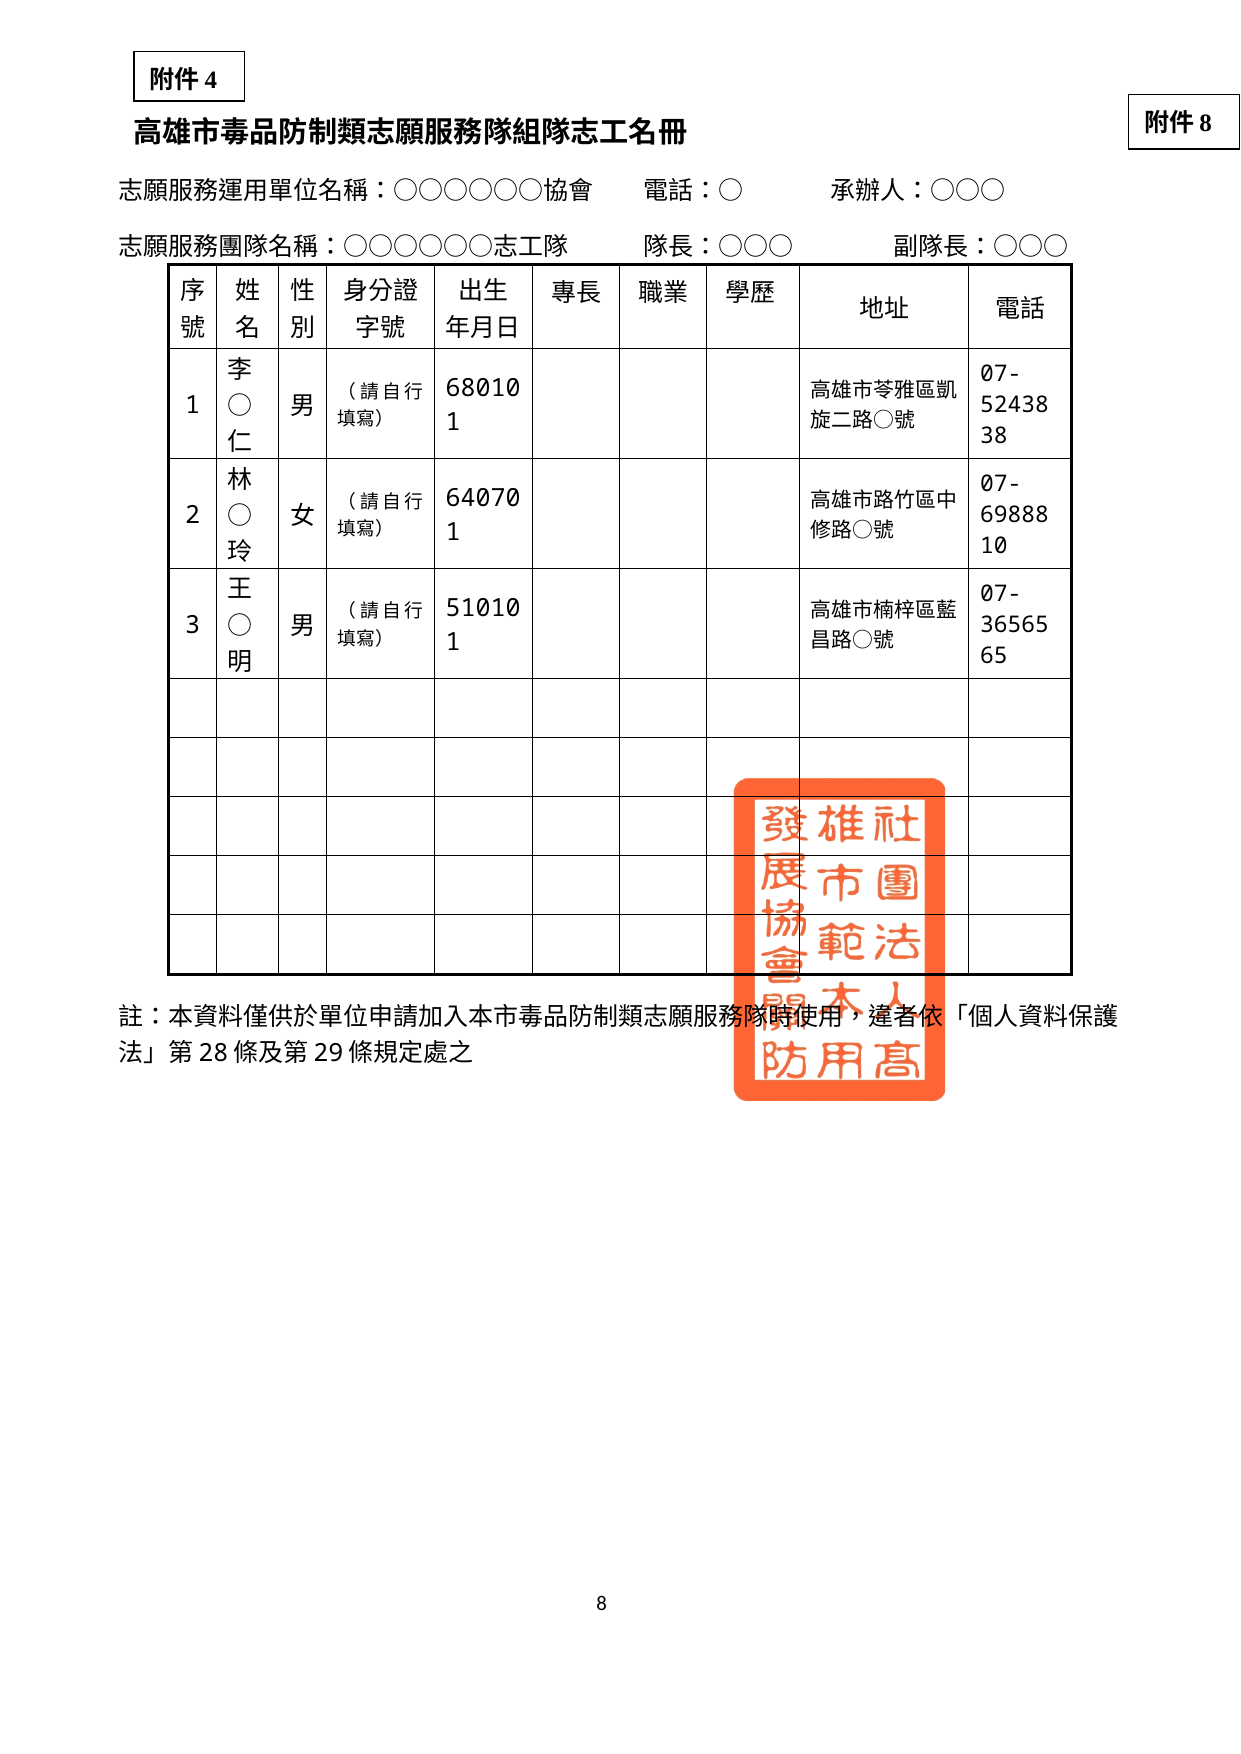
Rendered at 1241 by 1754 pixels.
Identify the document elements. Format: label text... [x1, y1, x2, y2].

table_cell [170, 738, 216, 796]
table_cell [620, 459, 706, 568]
table_cell 2 [170, 459, 216, 568]
table_cell [707, 349, 799, 458]
table_cell [217, 856, 278, 914]
table_cell 07-3656565 [969, 569, 1070, 678]
table_cell [946, 856, 968, 914]
table_cell [707, 915, 733, 973]
text 註：本資料僅供於單位申請加入本市毒品防制類志願服務隊時使用，違者依「個人資料保護法」第28條及第29條規定處之 [118, 996, 733, 1068]
table_cell [279, 738, 326, 796]
table_cell [969, 915, 1070, 973]
table_cell 女 [279, 459, 326, 568]
subtitle [1129, 95, 1239, 148]
table_cell [170, 679, 216, 737]
table_cell 1 [170, 349, 216, 458]
table_cell [279, 679, 326, 737]
table_cell [707, 679, 799, 737]
table_cell [217, 679, 278, 737]
table_cell [170, 856, 216, 914]
table_cell [533, 856, 619, 914]
table_header 電話 [969, 266, 1070, 348]
table_cell [620, 797, 706, 855]
table_cell [435, 797, 532, 855]
table_cell 高雄市路竹區中修路○號 [800, 459, 968, 568]
table_header 學歷 [707, 266, 799, 348]
table_cell 李○仁 [217, 349, 278, 458]
table_cell （請自行填寫） [327, 349, 434, 458]
table_cell [707, 569, 799, 678]
table_cell [620, 569, 706, 678]
table_header 性別 [279, 266, 326, 348]
table_cell [620, 738, 706, 796]
table_cell [279, 856, 326, 914]
text 志願服務運用單位名稱：○○○○○○協會 電話：○ 承辦人：○○○ [118, 171, 1122, 207]
table_cell 王○明 [217, 569, 278, 678]
table_cell [969, 797, 1070, 855]
table_cell [327, 738, 434, 796]
table_cell 3 [170, 569, 216, 678]
table_cell [620, 915, 706, 973]
table_cell [170, 915, 216, 973]
table_cell [800, 679, 968, 737]
table_cell [170, 797, 216, 855]
table_cell [327, 915, 434, 973]
table_cell 林○玲 [217, 459, 278, 568]
table_cell （請自行填寫） [327, 459, 434, 568]
table_cell 640701 [435, 459, 532, 568]
table_cell 男 [279, 349, 326, 458]
table_cell [946, 915, 968, 973]
table_cell 高雄市楠梓區藍昌路○號 [800, 569, 968, 678]
table_cell [707, 856, 733, 914]
table_cell [707, 738, 799, 796]
table_cell [533, 459, 619, 568]
table_cell [969, 679, 1070, 737]
table_cell [435, 856, 532, 914]
table_cell [533, 569, 619, 678]
table_cell [707, 459, 799, 568]
table_cell [327, 797, 434, 855]
table_cell [620, 679, 706, 737]
table_header 出生 年月日 [435, 266, 532, 348]
table_cell [217, 915, 278, 973]
table_cell [969, 738, 1070, 796]
table_cell [707, 797, 733, 855]
table_cell [533, 679, 619, 737]
table_cell [533, 349, 619, 458]
text 附件8 [1144, 103, 1223, 139]
text 附件4 [149, 60, 229, 93]
table_cell [217, 738, 278, 796]
text 註：本資料僅供於單位申請加入本市毒品防制類志願服務隊時使用，違者依「個人資料保護法」第28條及第29條規定處之 [946, 996, 1122, 1068]
table_cell 07-6988810 [969, 459, 1070, 568]
table_cell [327, 679, 434, 737]
table_cell [279, 797, 326, 855]
table_cell 07-5243838 [969, 349, 1070, 458]
table_cell [327, 856, 434, 914]
table_header 姓名 [217, 266, 278, 348]
table_header 序號 [170, 266, 216, 348]
table_cell [435, 679, 532, 737]
table_cell [533, 915, 619, 973]
subtitle 高雄市毒品防制類志願服務隊組隊志工名冊 [133, 108, 1122, 151]
table_cell 高雄市苓雅區凱旋二路○號 [800, 349, 968, 458]
table_cell [533, 738, 619, 796]
table_cell （請自行填寫） [327, 569, 434, 678]
table_header 地址 [800, 266, 968, 348]
table_cell [969, 856, 1070, 914]
text 志願服務團隊名稱：○○○○○○志工隊 隊長：○○○ 副隊長：○○○ [118, 227, 1122, 263]
table_cell [435, 915, 532, 973]
table_cell 680101 [435, 349, 532, 458]
table_cell 510101 [435, 569, 532, 678]
subtitle [135, 52, 244, 100]
table_cell [435, 738, 532, 796]
table_cell [217, 797, 278, 855]
table_cell [620, 349, 706, 458]
table_header 職業 [620, 266, 706, 348]
table_cell [279, 915, 326, 973]
table_cell [533, 797, 619, 855]
table_cell [946, 797, 968, 855]
table_header 專長 [533, 266, 619, 348]
table_cell [620, 856, 706, 914]
table_cell 男 [279, 569, 326, 678]
table_header 身分證字號 [327, 266, 434, 348]
table_cell [800, 738, 968, 796]
